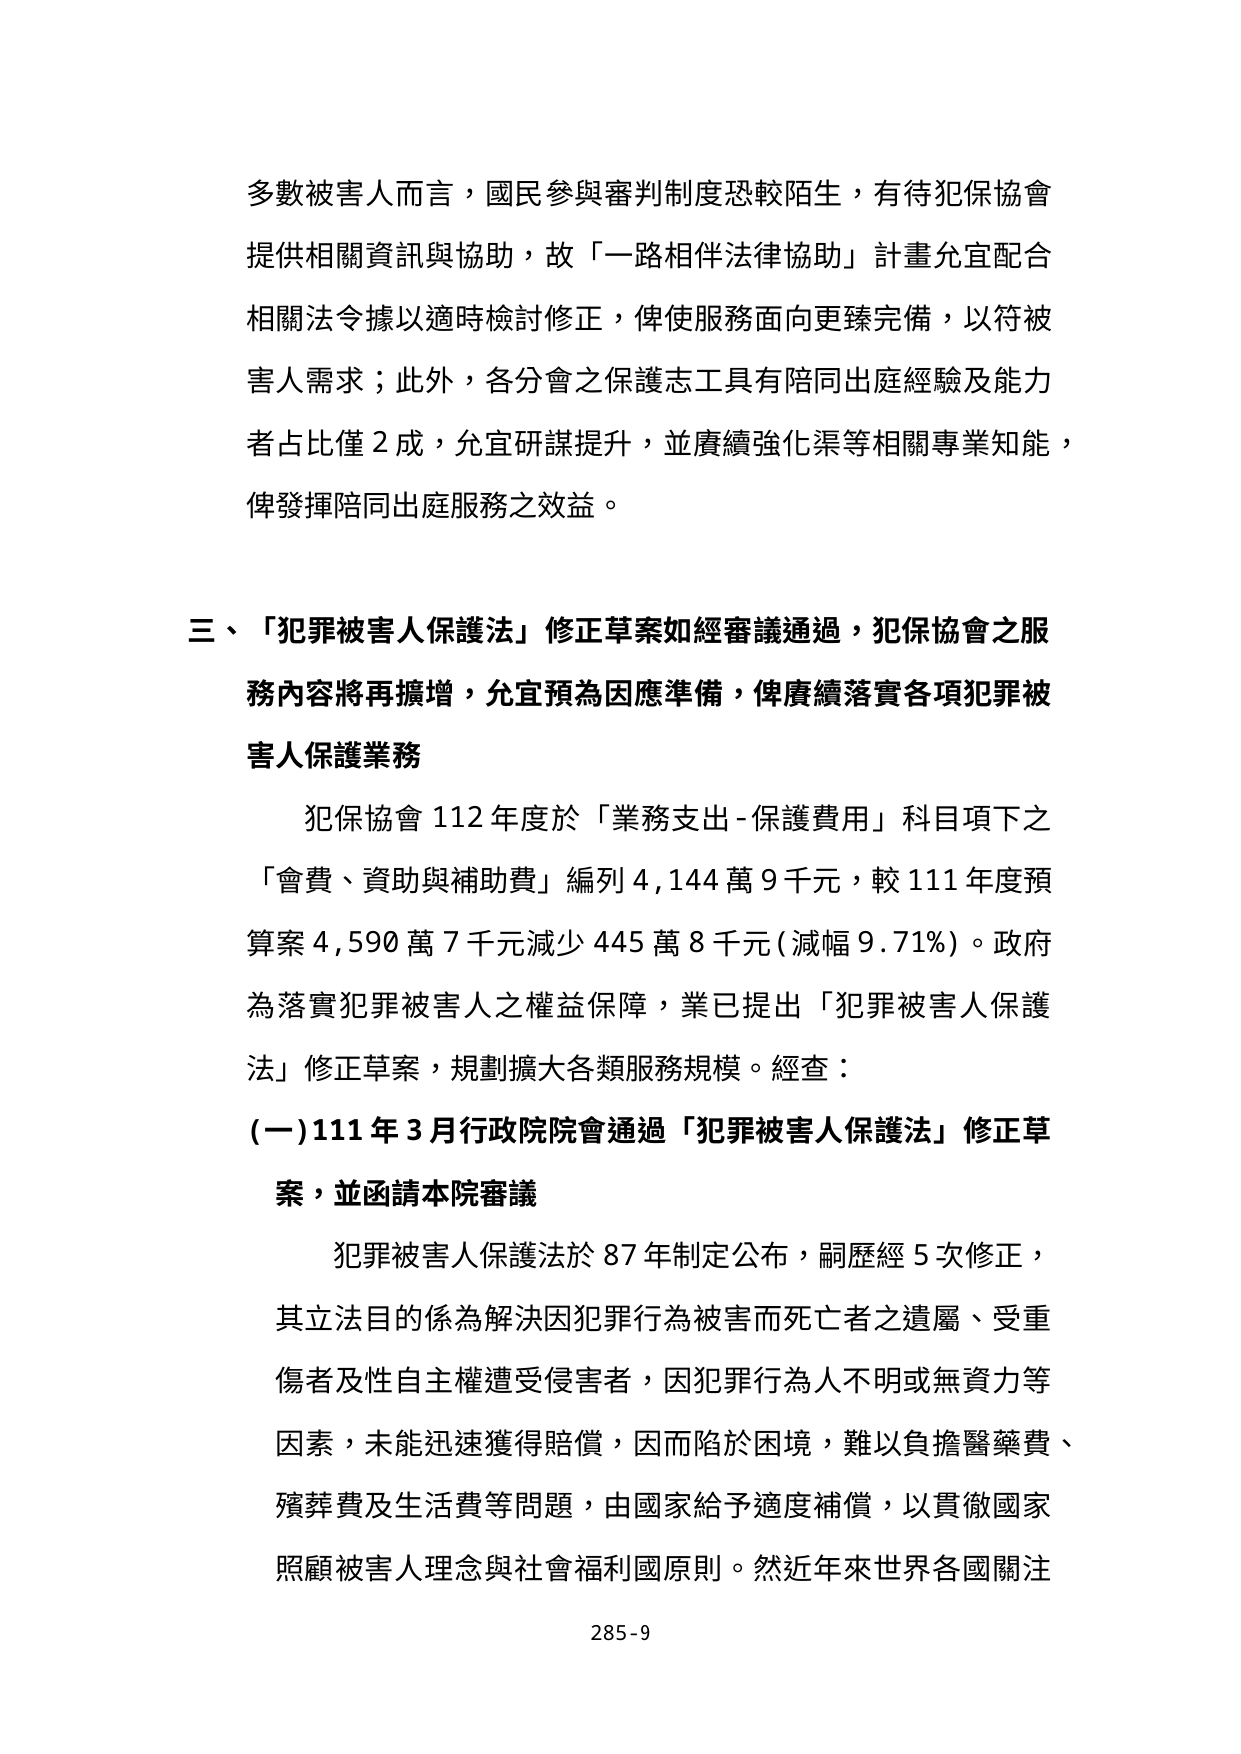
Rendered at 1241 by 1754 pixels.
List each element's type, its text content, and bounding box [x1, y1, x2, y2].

text 犯罪被害人保護法於87年制定公布，嗣歷經5次修正，其立法目的係為解決因犯罪行為被害而死亡者之遺屬、受重傷者及性自主權遭受侵害者，因犯罪行為人不明或無資力等因素，未能迅速獲得賠償，因而陷於困境，難以負擔醫藥費、殯葬費及生活費等問題，由國家給予適度補償，以貫徹國家照顧被害人理念與社會福利國原則。然近年來世界各國關注之核心趨勢已有轉變，由早期之犯罪被害人補償制度及犯罪被害人支援組織等，逐漸朝向被害影響陳述、被害人訴訟參與等面向發展，著重於犯罪被害人之尊嚴及人權，並就尊重對待、知情、保護服務、經濟支持、獲得賠償及歸還財產等予以規範，並制定服務原則；又司法改革國是會議第一分組關於「保護被害人與弱勢者的司法」議題，亦針對犯罪被害人保護及服務提出多項建議，故法務部以「加強犯罪被害人保護方案」為基礎，並參採聯合國「犯罪與權力濫用被害人之司法基本原則宣言」、歐盟「犯罪被害人權利、支援及保護最低標準指令」之精神，擬具「犯罪被害人保護法」修正草案，經行政院院會於111年3月10日通過，並函請本院審議。 [275, 1212, 1053, 1587]
text 犯保協會112年度於「業務支出-保護費用」科目項下之「會費、資助與補助費」編列4,144萬9千元，較111年度預算案4,590萬7千元減少445萬8千元(減幅9.71%)。政府為落實犯罪被害人之權益保障，業已提出「犯罪被害人保護法」修正草案，規劃擴大各類服務規模。經查： [246, 775, 1053, 1087]
text (一)111年3月行政院院會通過「犯罪被害人保護法」修正草案，並函請本院審議 [246, 1087, 1053, 1212]
text 三、「犯罪被害人保護法」修正草案如經審議通過，犯保協會之服務內容將再擴增，允宜預為因應準備，俾賡續落實各項犯罪被害人保護業務 [187, 587, 1053, 775]
text 綜上，國民法官法將於112年1月1日正式實施，然對於多數被害人而言，國民參與審判制度恐較陌生，有待犯保協會提供相關資訊與協助，故「一路相伴法律協助」計畫允宜配合相關法令據以適時檢討修正，俾使服務面向更臻完備，以符被害人需求；此外，各分會之保護志工具有陪同出庭經驗及能力者占比僅2成，允宜研謀提升，並賡續強化渠等相關專業知能，俾發揮陪同出庭服務之效益。 [246, 150, 1053, 525]
